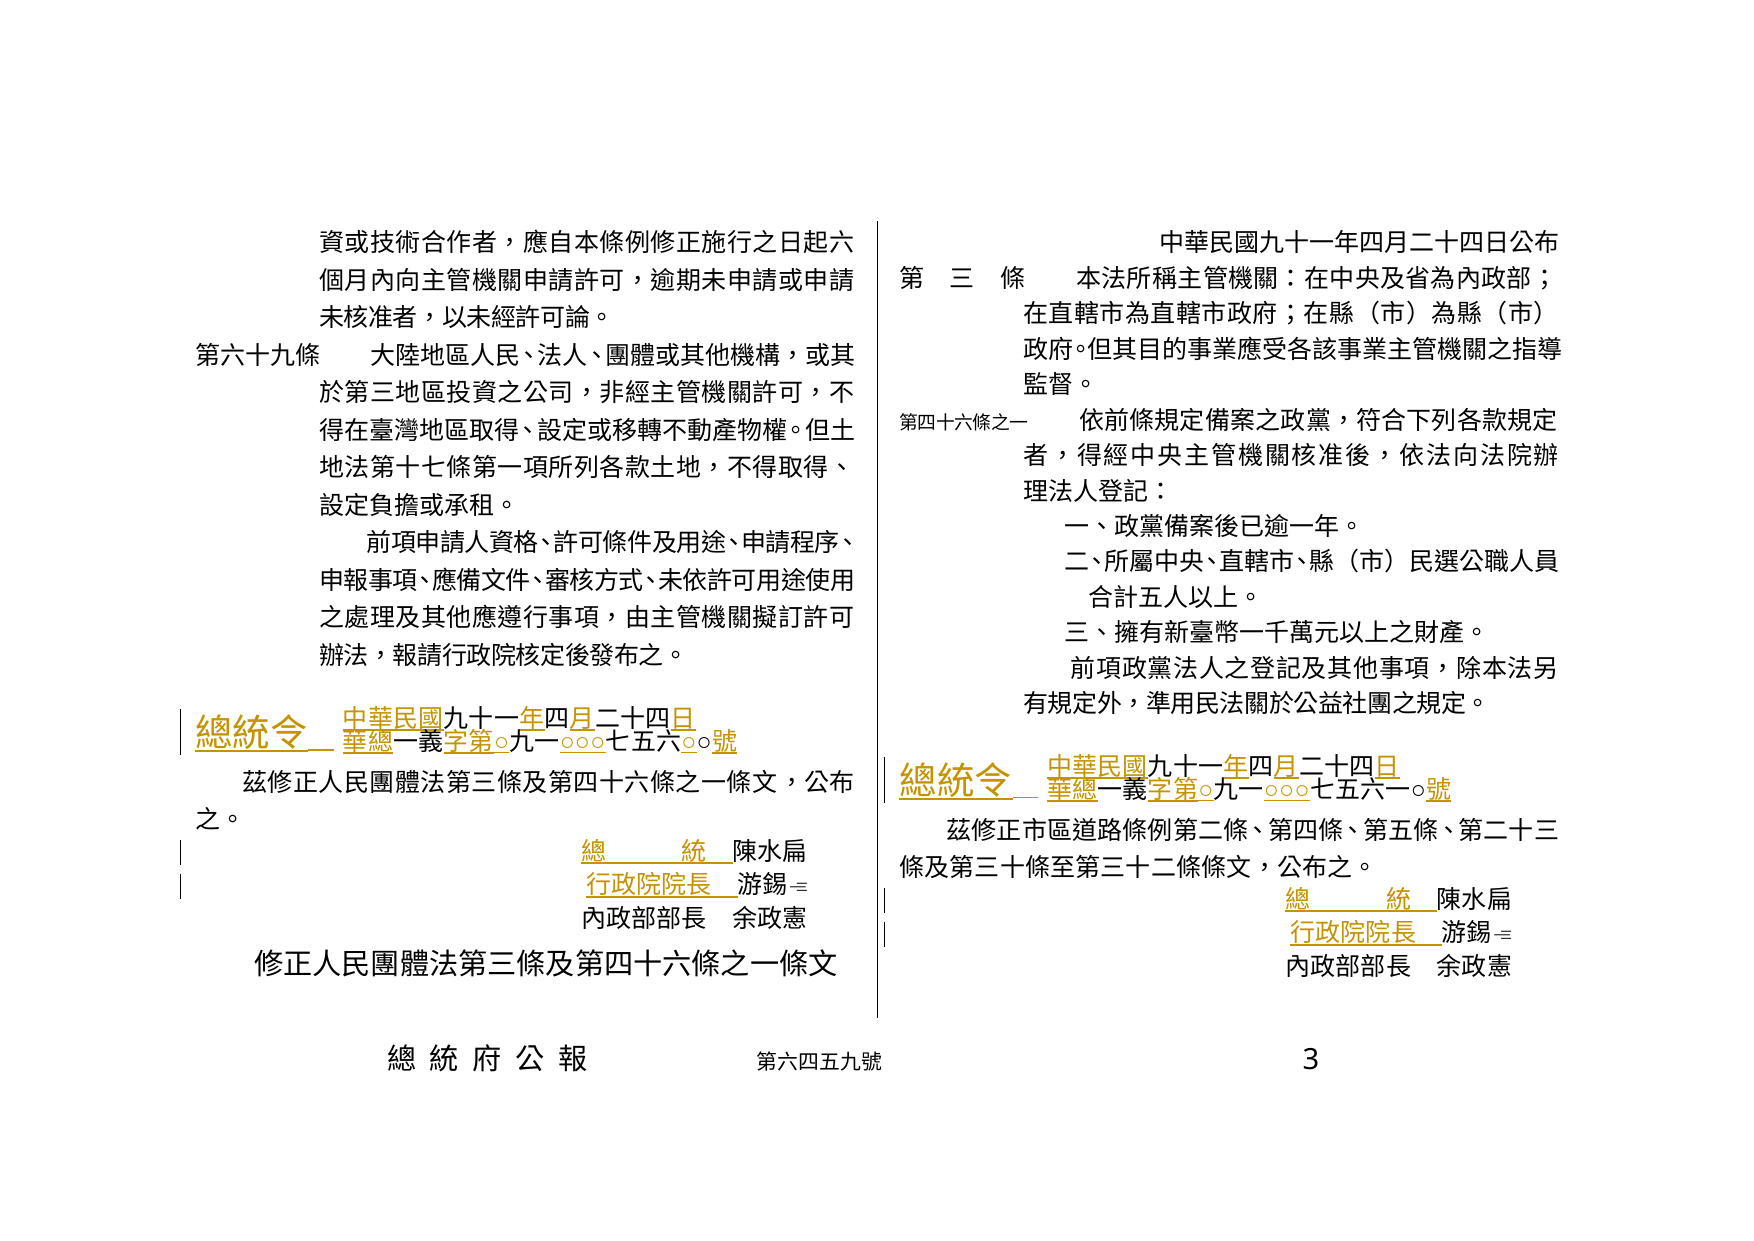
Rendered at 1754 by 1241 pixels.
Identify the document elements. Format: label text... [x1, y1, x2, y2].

text 二、所屬中央、直轄市、縣（市）民選公職人員合計五人以上。 [1064, 542, 1559, 613]
text 茲修正人民團體法第三條及第四十六條之一條文，公布之。 [195, 761, 855, 836]
text 前項政黨法人之登記及其他事項，除本法另有規定外，準用民法關於公益社團之規定。 [1023, 649, 1559, 719]
table_header 總統令 [192, 709, 340, 755]
table_header 中華民國九十一年四月二十四日 華總一義字第○九一○○○七五六○○號 [340, 709, 852, 755]
text 中華民國九十一年四月二十四日公布 [899, 222, 1559, 259]
text 茲修正市區道路條例第二條、第四條、第五條、第二十三條及第三十條至第三十二條條文，公布之。 [899, 809, 1559, 884]
table_header 總統令 [896, 757, 1044, 803]
text 資或技術合作者，應自本條例修正施行之日起六個月內向主管機關申請許可，逾期未申請或申請未核准者，以未經許可論。 [319, 222, 855, 334]
text 修正人民團體法第三條及第四十六條之一條文 [254, 944, 855, 982]
text 內政部部長 余政憲 [899, 955, 1512, 980]
text 第 三 條 本法所稱主管機關：在中央及省為內政部；在直轄市為直轄市政府；在縣（市）為縣（市）政府。但其目的事業應受各該事業主管機關之指導、監督。 [899, 259, 1559, 401]
text 總 統 陳水扁 [899, 888, 1512, 913]
text 一、政黨備案後已逾一年。 [1064, 507, 1559, 542]
text 總 統 陳水扁 [195, 840, 808, 865]
text 三、擁有新臺幣一千萬元以上之財產。 [1064, 613, 1559, 649]
text 行政院院長 游錫 [195, 874, 808, 899]
text 行政院院長 游錫 [899, 922, 1512, 947]
text 前項申請人資格、許可條件及用途、申請程序、申報事項、應備文件、審核方式、未依許可用途使用之處理及其他應遵行事項，由主管機關擬訂許可辦法，報請行政院核定後發布之。 [319, 522, 855, 672]
text 第六十九條 大陸地區人民、法人、團體或其他機構，或其於第三地區投資之公司，非經主管機關許可，不得在臺灣地區取得、設定或移轉不動產物權。但土地法第十七條第一項所列各款土地，不得取得、設定負擔或承租。 [195, 334, 855, 522]
text 內政部部長 余政憲 [195, 907, 808, 932]
text 第四十六條之一 依前條規定備案之政黨，符合下列各款規定者，得經中央主管機關核准後，依法向法院辦理法人登記： [899, 401, 1559, 507]
table_header 中華民國九十一年四月二十四日 華總一義字第○九一○○○七五六一○號 [1044, 757, 1556, 803]
